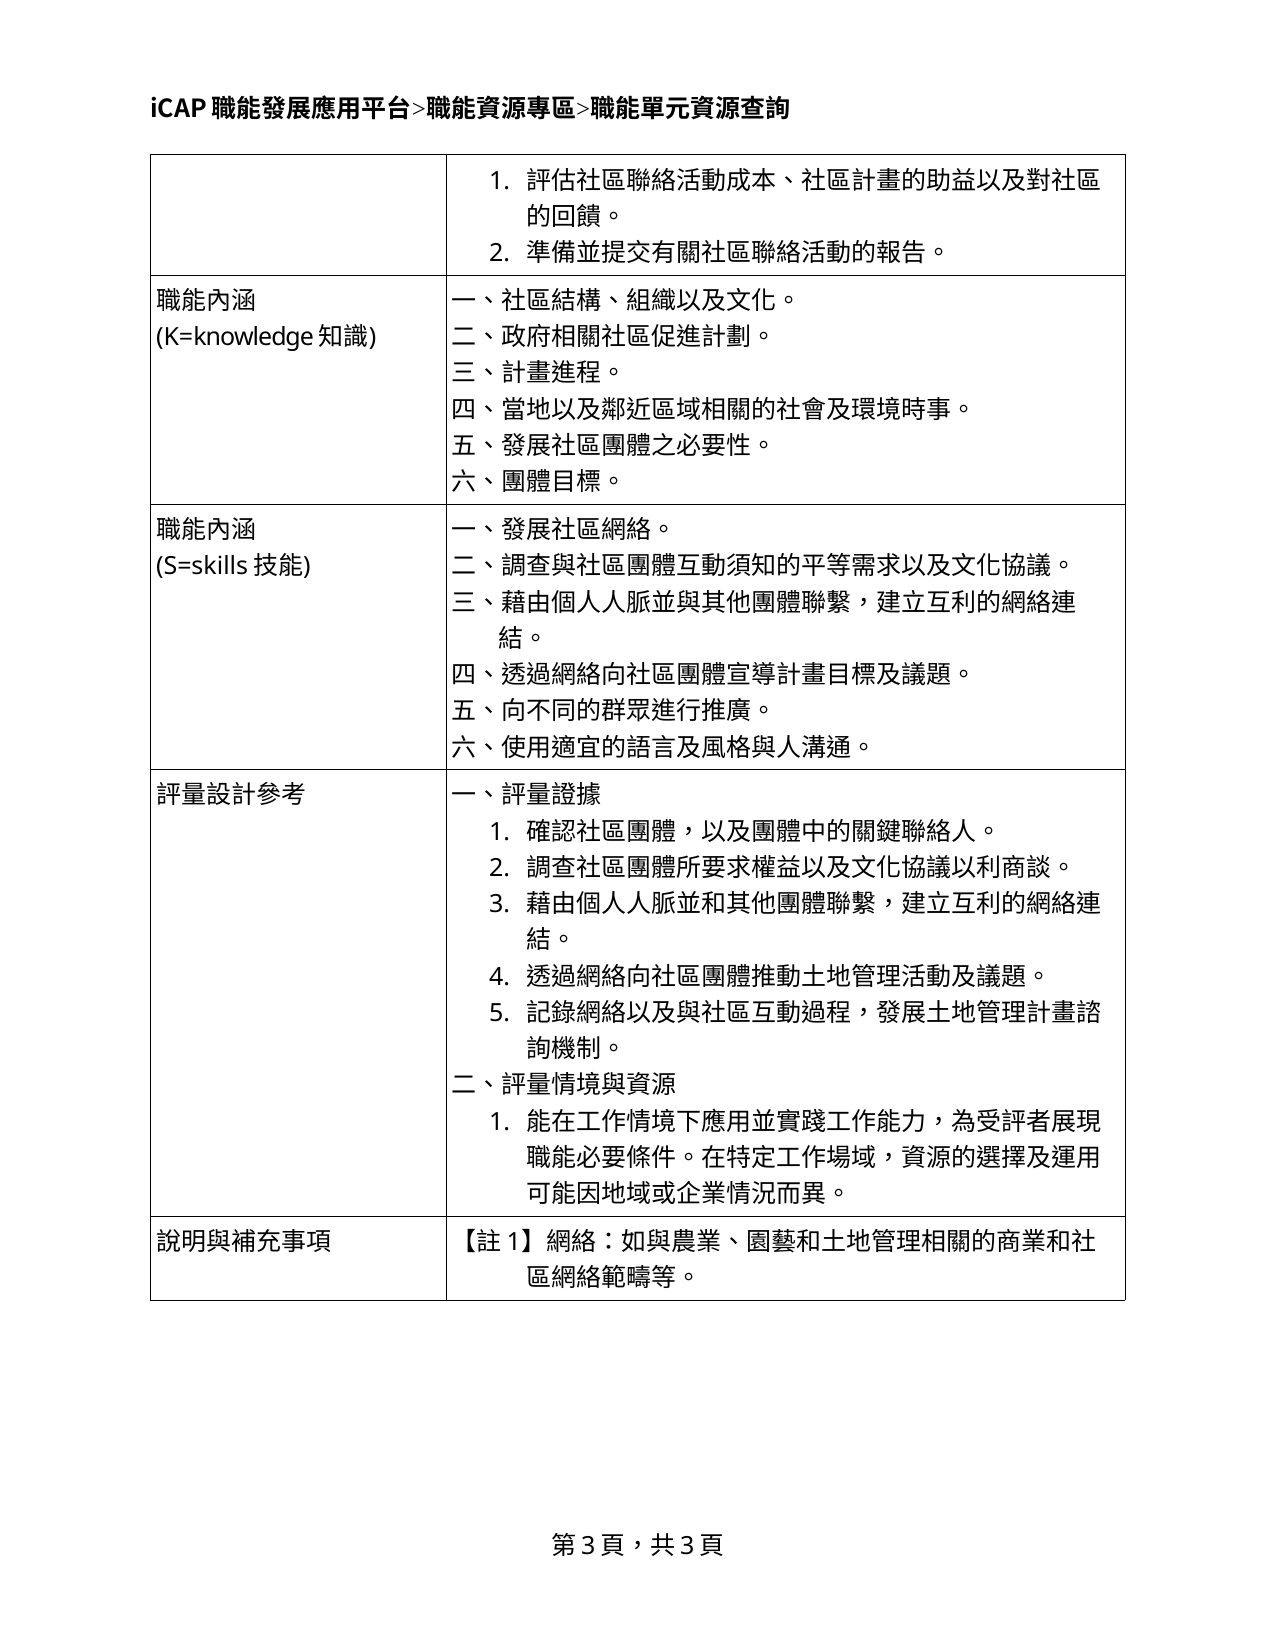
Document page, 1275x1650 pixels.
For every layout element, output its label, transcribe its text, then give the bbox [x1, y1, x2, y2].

table_cell 一、社區結構、組織以及文化。 二、政府相關社區促進計劃。 三、計畫進程。 四、當地以及鄰近區域相關的社會及環境時事。 五、發展社區團體之必要性。 六、團體目標。 [447, 276, 1125, 504]
table_cell 職能內涵 (S=skills技能) [151, 505, 446, 769]
table_cell [151, 155, 446, 274]
table_cell 一、評量證據 確認社區團體，以及團體中的關鍵聯絡人。 調查社區團體所要求權益以及文化協議以利商談。 藉由個人人脈並和其他團體聯繫，建立互利的網絡連結。 透過網絡向社區團體推動土地管理活動及議題。 記錄網絡以及與社區互動過程，發展土地管理計畫諮詢機制。 二、評量情境與資源 能在工作情境下應用並實踐工作能力，為受評者展現職能必要條件。在特定工作場域，資源的選擇及運用可能因地域或企業情況而異。 [447, 770, 1125, 1216]
table_cell 評量設計參考 [151, 770, 446, 1216]
table_cell 【註1】網絡：如與農業、園藝和土地管理相關的商業和社 區網絡範疇等。 [447, 1217, 1125, 1299]
table_cell 職能內涵 (K=knowledge知識) [151, 276, 446, 504]
table_cell 一、發展社區網絡。 二、調查與社區團體互動須知的平等需求以及文化協議。 三、藉由個人人脈並與其他團體聯繫，建立互利的網絡連 結。 四、透過網絡向社區團體宣導計畫目標及議題。 五、向不同的群眾進行推廣。 六、使用適宜的語言及風格與人溝通。 [447, 505, 1125, 769]
table_cell 一、接觸社區 藉由商業、社交以及個人等途徑與社區建立連結及為社區制定計畫。 確認與社區團體計畫或活動連結的潛力。 制定與相關社區成員和領導者建立關係的計畫。 尊重聯絡窗口的權益要求及文化背景。 遵守文化協議，建立正向連結。 按照適宜機制與在地社區建立連結。 解決社區在訊息理解或參與計劃中可能發生的問題及提出之需求，進而促進社區參與。 二、形成並建立連結 透過推廣性活動、計畫和社區成員和其他相關團體共同感興趣的活動發展連結。 藉由活動、計畫以及與個人互動，提升團體以及社區成員的信任及理解。 在眾人皆感興趣並有共同目標的領域發展工作關係，為各方帶來利益。 尋求參與者和社區對計畫以及社區團體活動的反饋意見，並用於修改申請內容。 制定適當的文件紀錄，以維護進行中的契約以及關係。 三、建構網絡 運用個人的人脈並與其他團體窗口取得聯繫，建立互利網絡。 檢視擁有共同利益及目標的計劃或活動，挑選適合項目納入網絡以及網絡資源。 評估建立聯結及網絡進展情況，把握推動進展的機會。 管理關係及網絡，確認其符合文化協定和單位程序與標準。 四、社區網絡相關報告 評估社區聯絡活動成本、社區計畫的助益以及對社區的回饋。 準備並提交有關社區聯絡活動的報告。 [447, 155, 1125, 274]
table_cell 說明與補充事項 [151, 1217, 446, 1299]
